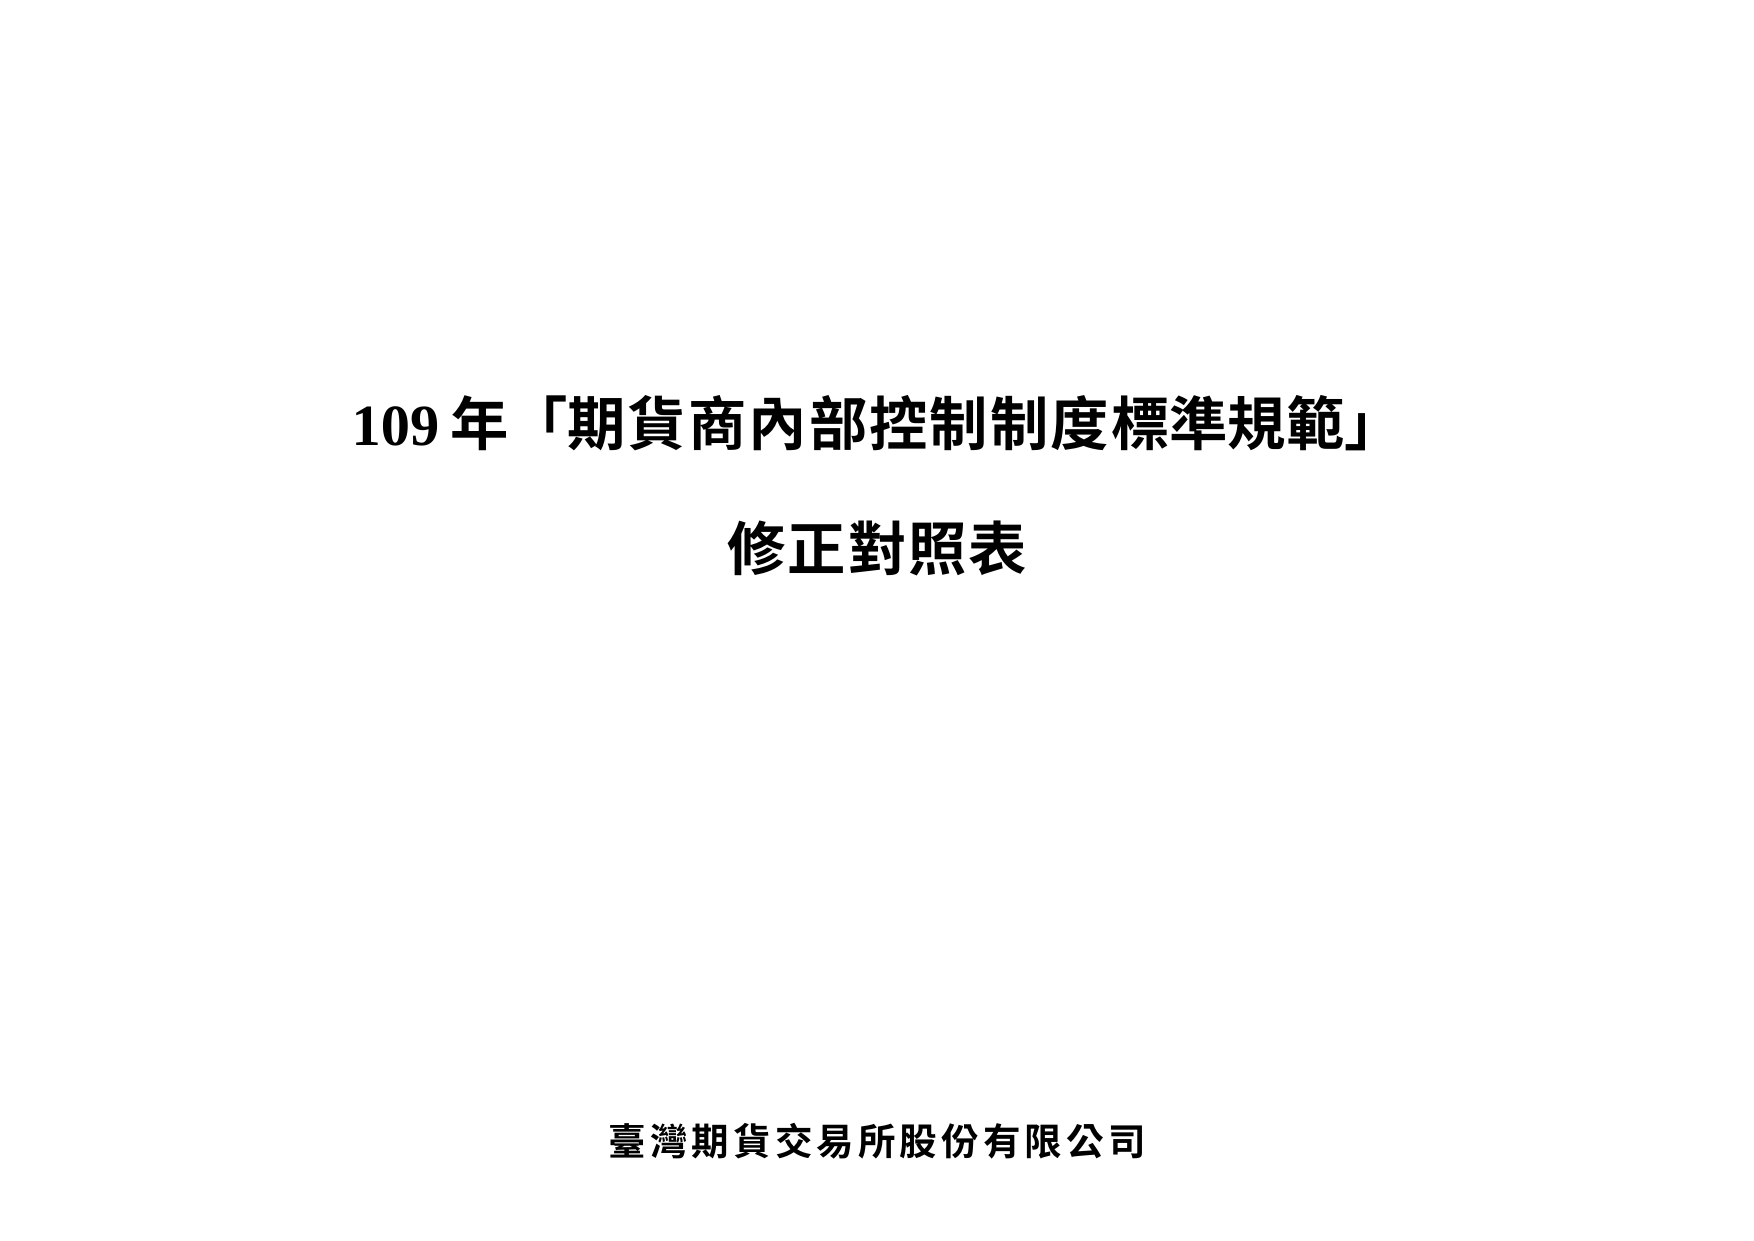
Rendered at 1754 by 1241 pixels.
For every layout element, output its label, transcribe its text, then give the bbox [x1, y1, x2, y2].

text 臺灣期貨交易所股份有限公司 [118, 1097, 1636, 1160]
text 修正對照表 [118, 472, 1636, 597]
text 109年「期貨商內部控制制度標準規範」 [118, 347, 1636, 472]
